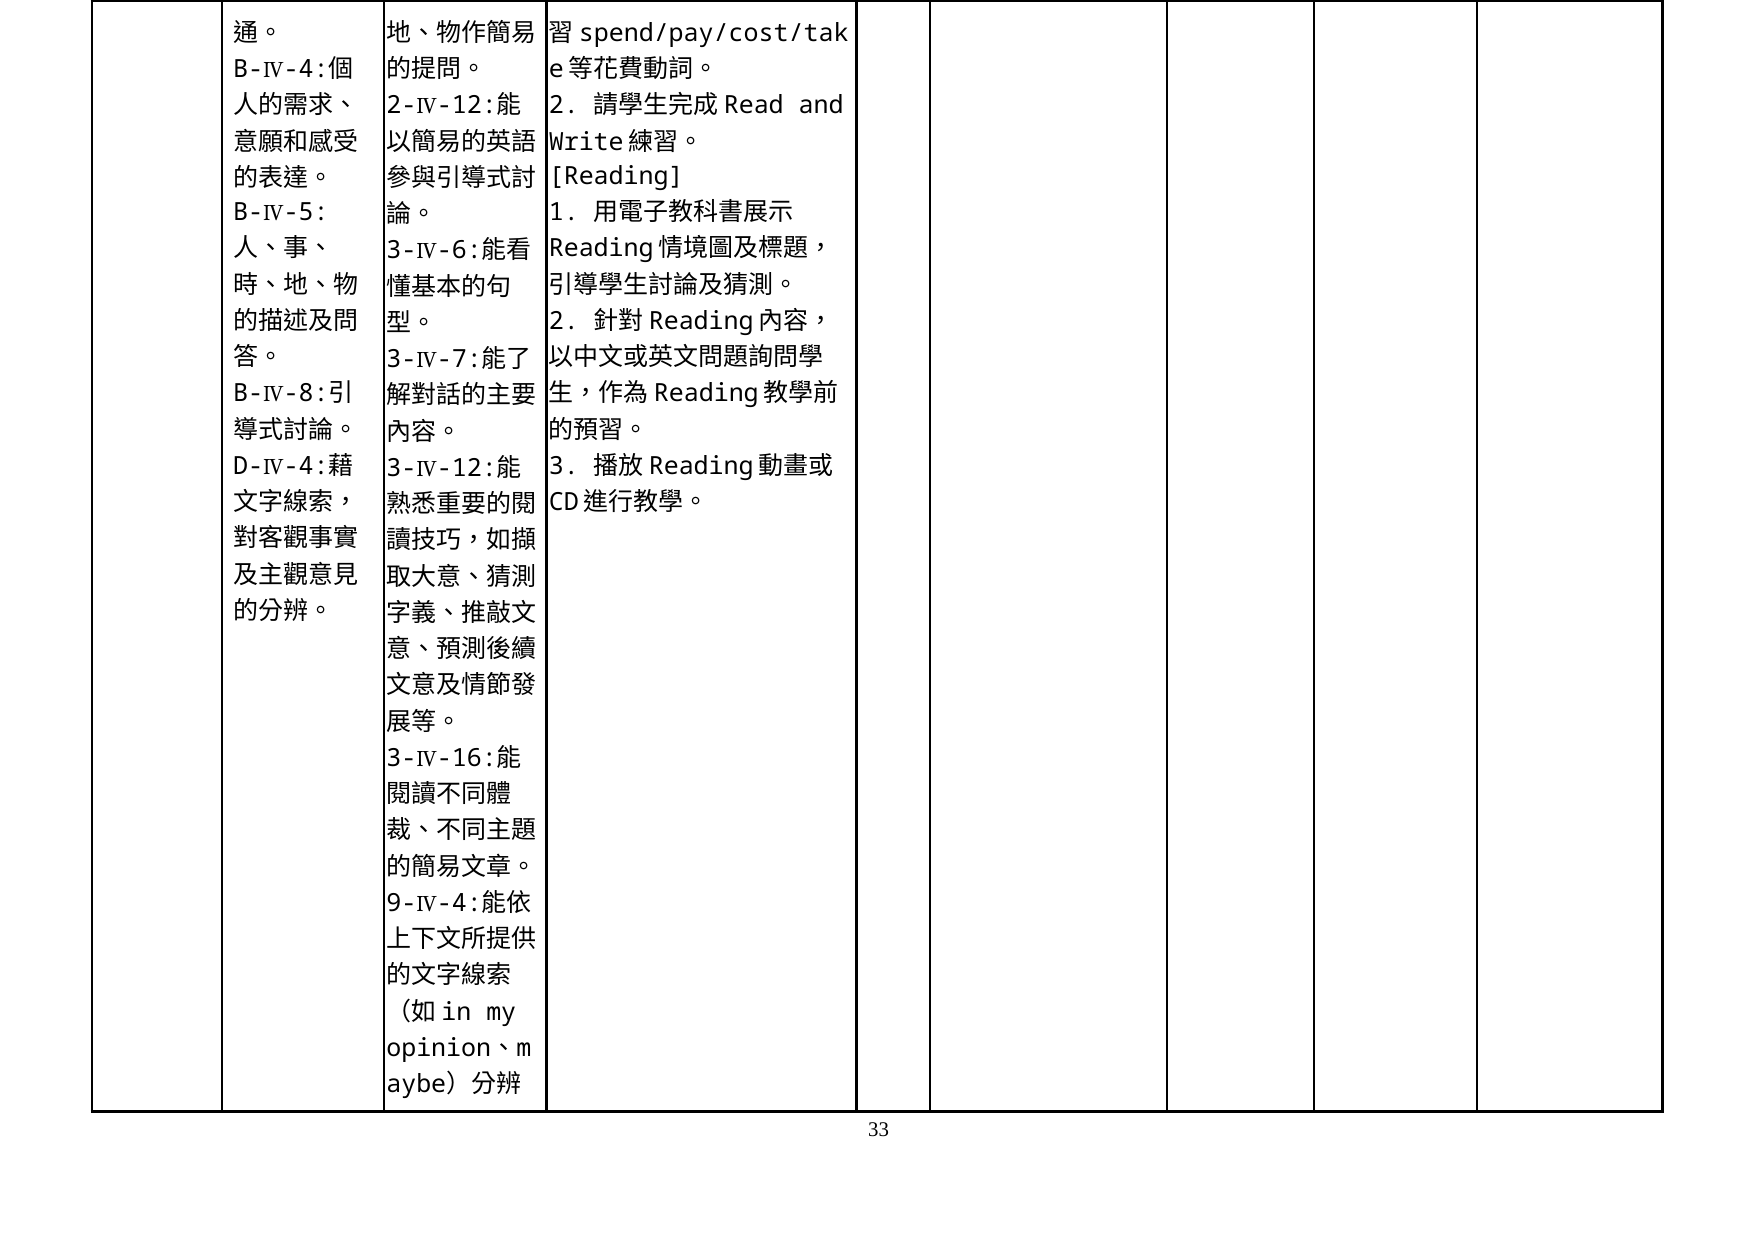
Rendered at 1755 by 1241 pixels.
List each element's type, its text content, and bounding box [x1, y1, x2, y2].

table_cell [858, 2, 929, 1110]
table_cell 地、物作簡易的提問。 2-Ⅳ-12:能以簡易的英語參與引導式討論。 3-Ⅳ-6:能看懂基本的句型。 3-Ⅳ-7:能了解對話的主要內容。 3-Ⅳ-12:能熟悉重要的閱讀技巧，如擷取大意、猜測字義、推敲文意、預測後續文意及情節發展等。 3-Ⅳ-16:能閱讀不同體裁、不同主題的簡易文章。 9-Ⅳ-4:能依上下文所提供的文字線索（如in my opinion、maybe）分辨 [385, 2, 545, 1110]
table_cell 習spend/pay/cost/take等花費動詞。 2. 請學生完成Read and Write練習。 [Reading] 1. 用電子教科書展示Reading情境圖及標題，引導學生討論及猜測。 2. 針對Reading內容，以中文或英文問題詢問學生，作為Reading教學前的預習。 3. 播放Reading動畫或CD進行教學。 [548, 2, 855, 1110]
table_cell [1315, 2, 1476, 1110]
table_cell [93, 2, 221, 1110]
table_cell [931, 2, 1166, 1110]
table_cell [1478, 2, 1661, 1110]
table_cell [1168, 2, 1313, 1110]
table_cell 通。 B-Ⅳ-4:個人的需求、意願和感受的表達。 B-Ⅳ-5:人、事、時、地、物的描述及問答。 B-Ⅳ-8:引導式討論。 D-Ⅳ-4:藉文字線索，對客觀事實及主觀意見的分辨。 [223, 2, 383, 1110]
